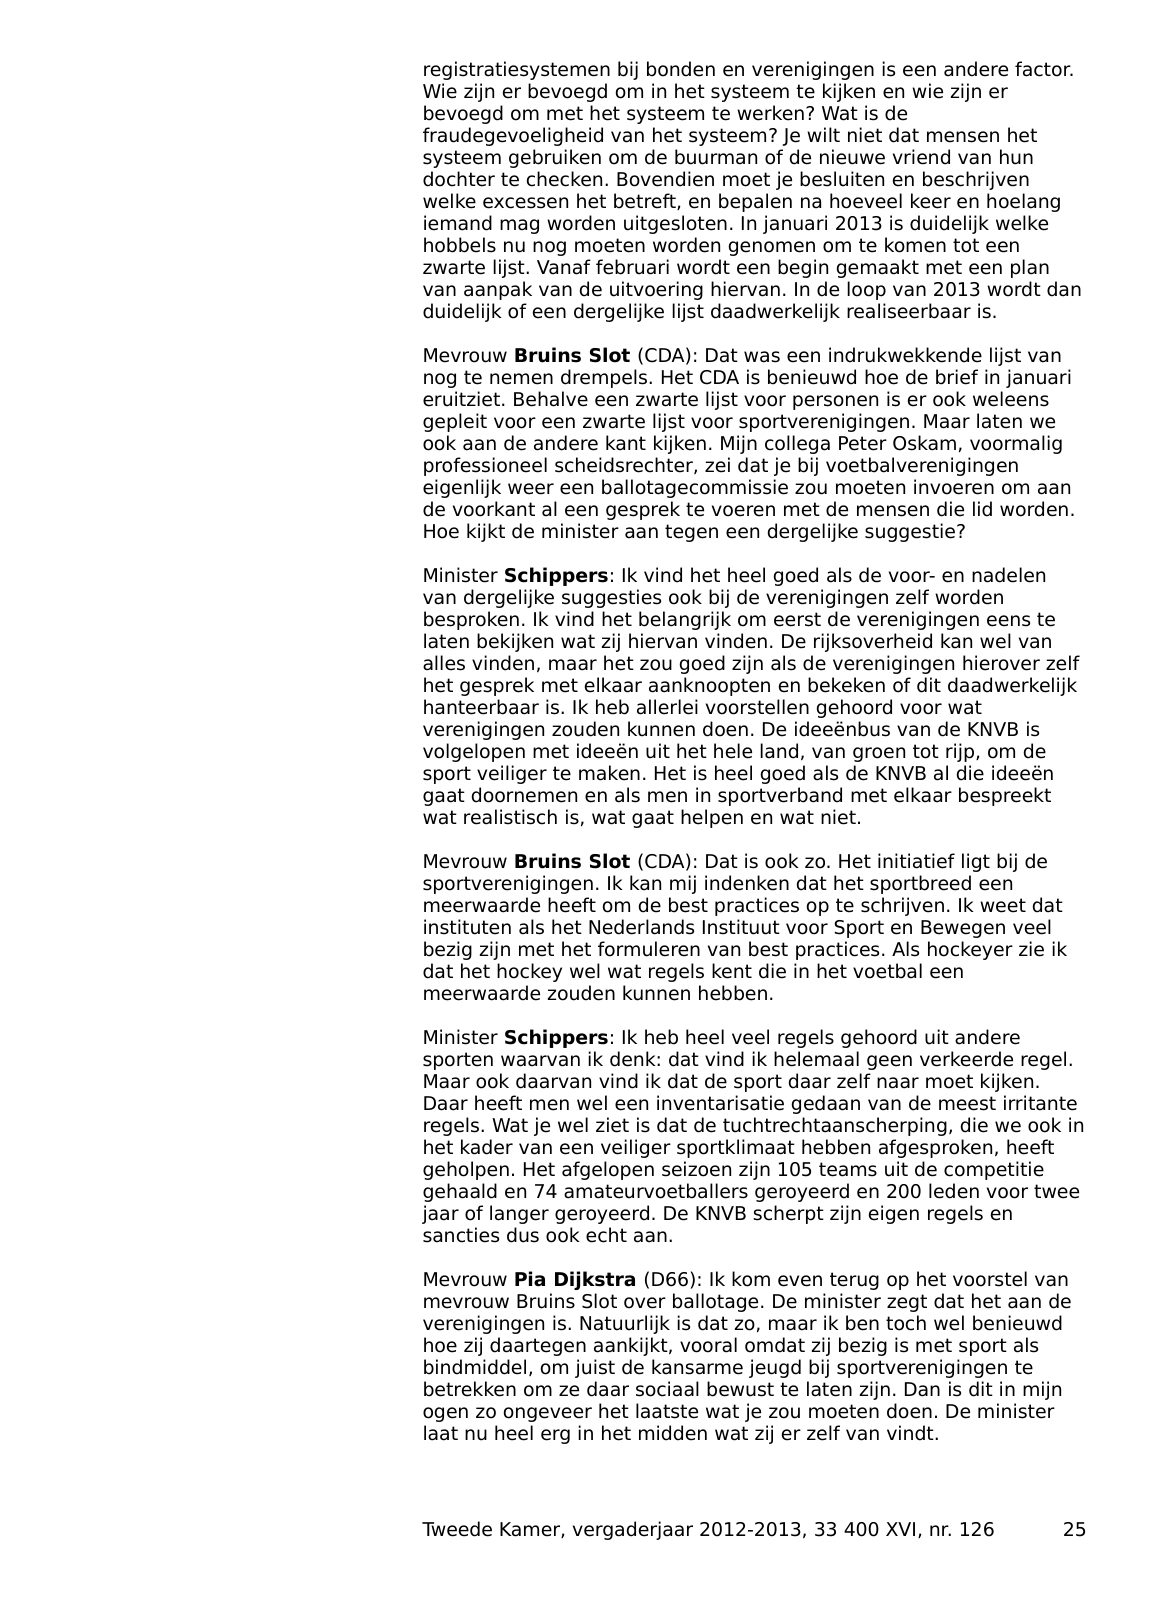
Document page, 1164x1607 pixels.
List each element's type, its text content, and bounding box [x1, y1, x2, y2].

text Mevrouw Pia Dijkstra (D66): Ik kom even terug op het voorstel van mevrouw Bruins Slot over ballotage. De minister zegt dat het aan de verenigingen is. Natuurlijk is dat zo, maar ik ben toch wel benieuwd hoe zij daartegen aankijkt, vooral omdat zij bezig is met sport als bindmiddel, om juist de kansarme jeugd bij sportverenigingen te betrekken om ze daar sociaal bewust te laten zijn. Dan is dit in mijn ogen zo ongeveer het laatste wat je zou moeten doen. De minister laat nu heel erg in het midden wat zij er zelf van vindt. [422, 1269, 1087, 1445]
text Mevrouw Bruins Slot (CDA): Dat was een indrukwekkende lijst van nog te nemen drempels. Het CDA is benieuwd hoe de brief in januari eruitziet. Behalve een zwarte lijst voor personen is er ook weleens gepleit voor een zwarte lijst voor sportverenigingen. Maar laten we ook aan de andere kant kijken. Mijn collega Peter Oskam, voormalig professioneel scheidsrechter, zei dat je bij voetbalverenigingen eigenlijk weer een ballotagecommissie zou moeten invoeren om aan de voorkant al een gesprek te voeren met de mensen die lid worden. Hoe kijkt de minister aan tegen een dergelijke suggestie? [422, 345, 1087, 543]
text registratiesystemen bij bonden en verenigingen is een andere factor. Wie zijn er bevoegd om in het systeem te kijken en wie zijn er bevoegd om met het systeem te werken? Wat is de fraudegevoeligheid van het systeem? Je wilt niet dat mensen het systeem gebruiken om de buurman of de nieuwe vriend van hun dochter te checken. Bovendien moet je besluiten en beschrijven welke excessen het betreft, en bepalen na hoeveel keer en hoelang iemand mag worden uitgesloten. In januari 2013 is duidelijk welke hobbels nu nog moeten worden genomen om te komen tot een zwarte lijst. Vanaf februari wordt een begin gemaakt met een plan van aanpak van de uitvoering hiervan. In de loop van 2013 wordt dan duidelijk of een dergelijke lijst daadwerkelijk realiseerbaar is. [422, 59, 1087, 323]
text Minister Schippers: Ik heb heel veel regels gehoord uit andere sporten waarvan ik denk: dat vind ik helemaal geen verkeerde regel. Maar ook daarvan vind ik dat de sport daar zelf naar moet kijken. Daar heeft men wel een inventarisatie gedaan van de meest irritante regels. Wat je wel ziet is dat de tuchtrechtaanscherping, die we ook in het kader van een veiliger sportklimaat hebben afgesproken, heeft geholpen. Het afgelopen seizoen zijn 105 teams uit de competitie gehaald en 74 amateurvoetballers geroyeerd en 200 leden voor twee jaar of langer geroyeerd. De KNVB scherpt zijn eigen regels en sancties dus ook echt aan. [422, 1027, 1087, 1247]
text Mevrouw Bruins Slot (CDA): Dat is ook zo. Het initiatief ligt bij de sportverenigingen. Ik kan mij indenken dat het sportbreed een meerwaarde heeft om de best practices op te schrijven. Ik weet dat instituten als het Nederlands Instituut voor Sport en Bewegen veel bezig zijn met het formuleren van best practices. Als hockeyer zie ik dat het hockey wel wat regels kent die in het voetbal een meerwaarde zouden kunnen hebben. [422, 851, 1087, 1005]
text Minister Schippers: Ik vind het heel goed als de voor- en nadelen van dergelijke suggesties ook bij de verenigingen zelf worden besproken. Ik vind het belangrijk om eerst de verenigingen eens te laten bekijken wat zij hiervan vinden. De rijksoverheid kan wel van alles vinden, maar het zou goed zijn als de verenigingen hierover zelf het gesprek met elkaar aanknoopten en bekeken of dit daadwerkelijk hanteerbaar is. Ik heb allerlei voorstellen gehoord voor wat verenigingen zouden kunnen doen. De ideeënbus van de KNVB is volgelopen met ideeën uit het hele land, van groen tot rijp, om de sport veiliger te maken. Het is heel goed als de KNVB al die ideeën gaat doornemen en als men in sportverband met elkaar bespreekt wat realistisch is, wat gaat helpen en wat niet. [422, 565, 1087, 829]
